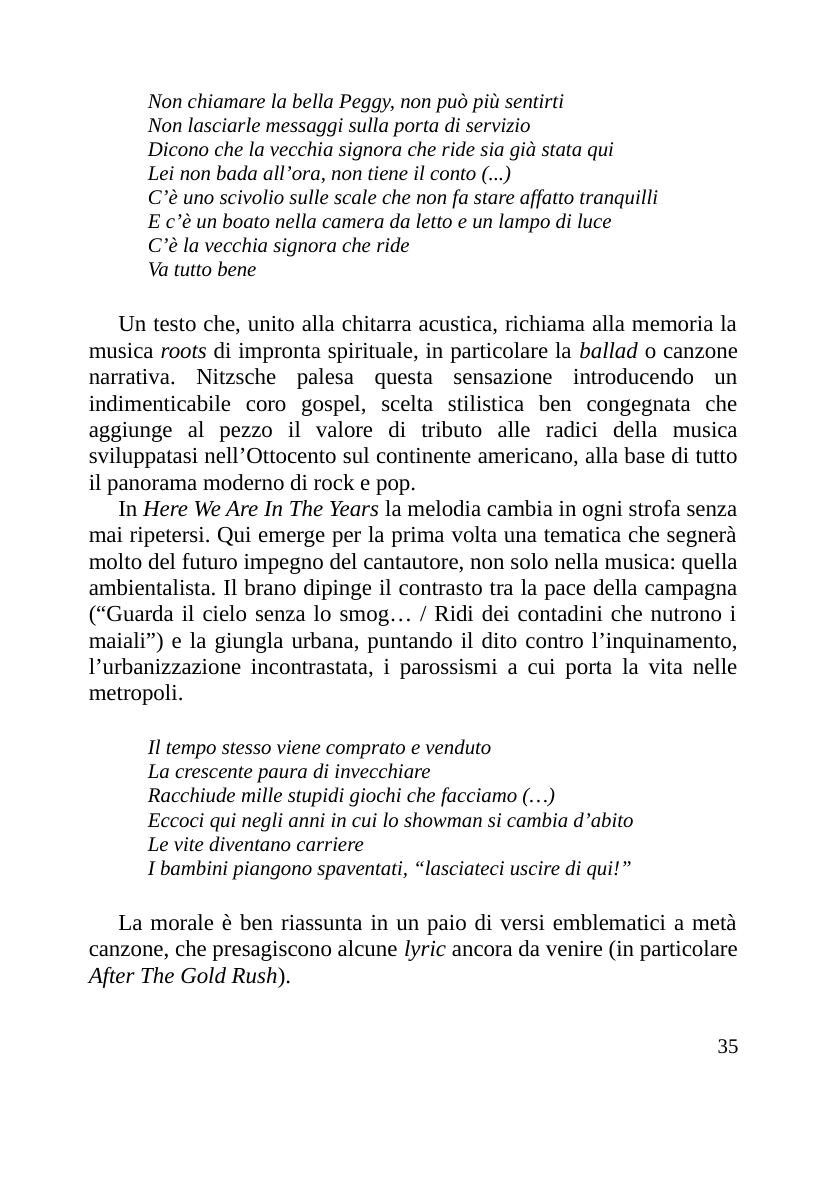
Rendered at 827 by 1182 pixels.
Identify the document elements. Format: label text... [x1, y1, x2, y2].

text Il tempo stesso viene comprato e venduto La crescente paura di invecchiare Racchiude mille stupidi giochi che facciamo (…) [148, 735, 738, 807]
text I bambini piangono spaventati, “lasciateci uscire di qui!” [148, 856, 738, 880]
text La morale è ben riassunta in un paio di versi emblematici a metà canzone, che presagiscono alcune lyric ancora da venire (in particolare After The Gold Rush). [88, 909, 738, 988]
text Non chiamare la bella Peggy, non può più sentirti Non lasciarle messaggi sulla porta di servizio Dicono che la vecchia signora che ride sia già stata qui Lei non bada all’ora, non tiene il conto (...) C’è uno scivolio sulle scale che non fa stare affatto tranquilli E c’è un boato nella camera da letto e un lampo di luce C’è la vecchia signora che ride Va tutto bene [148, 88, 738, 281]
text Un testo che, unito alla chitarra acustica, richiama alla memoria la musica roots di impronta spirituale, in particolare la ballad o canzone narrativa. Nitzsche palesa questa sensazione introducendo un indimenticabile coro gospel, scelta stilistica ben congegnata che aggiunge al pezzo il valore di tributo alle radici della musica sviluppatasi nell’Ottocento sul continente americano, alla base di tutto il panorama moderno di rock e pop. [88, 311, 738, 495]
text Le vite diventano carriere [148, 832, 738, 856]
text Eccoci qui negli anni in cui lo showman si cambia d’abito [148, 807, 738, 832]
text In Here We Are In The Years la melodia cambia in ogni strofa senza mai ripetersi. Qui emerge per la prima volta una tematica che segnerà molto del futuro impegno del cantautore, non solo nella musica: quella ambientalista. Il brano dipinge il contrasto tra la pace della campagna (“Guarda il cielo senza lo smog… / Ridi dei contadini che nutrono i maiali”) e la giungla urbana, puntando il dito contro l’inquinamento, l’urbanizzazione incontrastata, i parossismi a cui porta la vita nelle metropoli. [88, 495, 738, 706]
